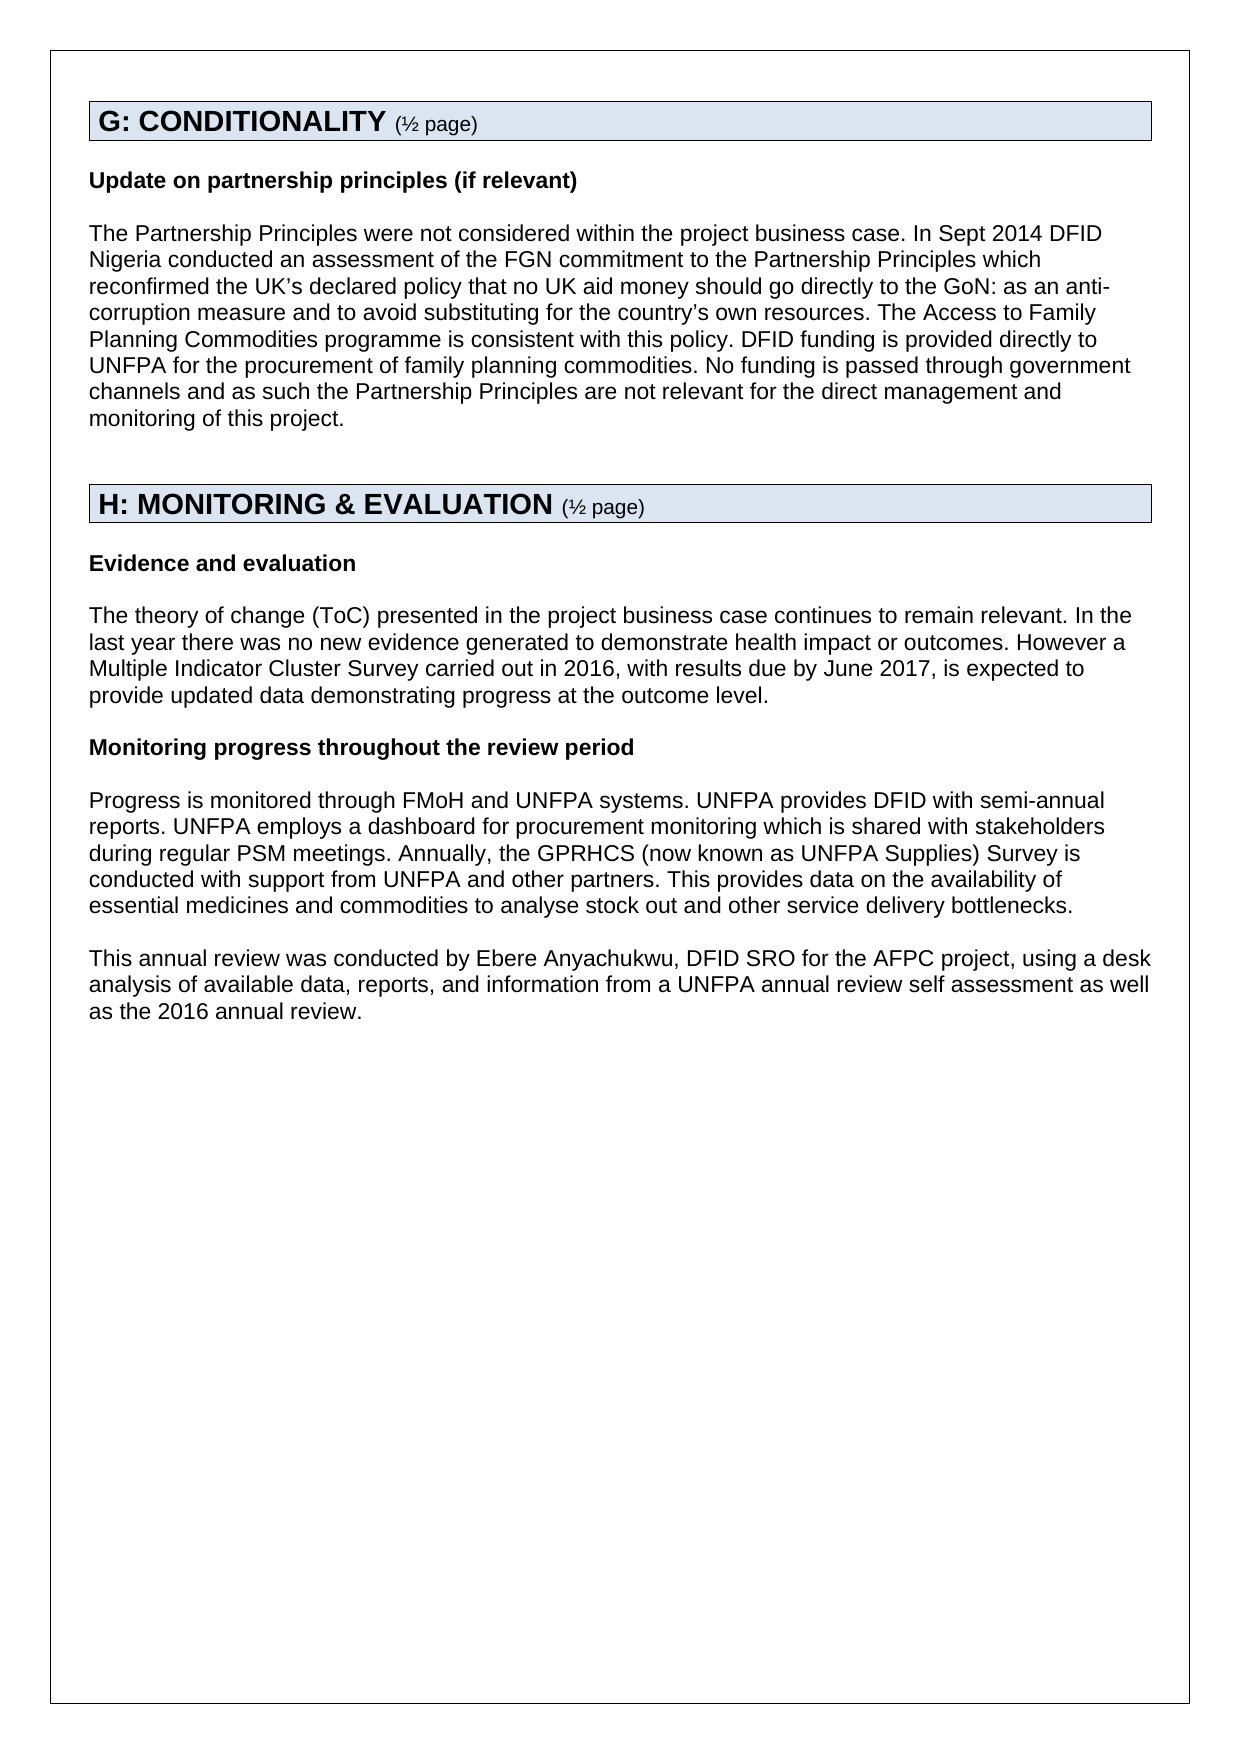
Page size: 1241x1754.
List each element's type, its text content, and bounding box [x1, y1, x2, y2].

text Progress is monitored through FMoH and UNFPA systems. UNFPA provides DFID with semi-annual reports. UNFPA employs a dashboard for procurement monitoring which is shared with stakeholders during regular PSM meetings. Annually, the GPRHCS (now known as UNFPA Supplies) Survey is conducted with support from UNFPA and other partners. This provides data on the availability of essential medicines and commodities to analyse stock out and other service delivery bottlenecks. [89, 787, 1152, 919]
text H: MONITORING & EVALUATION (½ page) [90, 485, 1151, 522]
text The Partnership Principles were not considered within the project business case. In Sept 2014 DFID Nigeria conducted an assessment of the FGN commitment to the Partnership Principles which reconfirmed the UK’s declared policy that no UK aid money should go directly to the GoN: as an anti-corruption measure and to avoid substituting for the country’s own resources. The Access to Family Planning Commodities programme is consistent with this policy. DFID funding is provided directly to UNFPA for the procurement of family planning commodities. No funding is passed through government channels and as such the Partnership Principles are not relevant for the direct management and monitoring of this project. [89, 220, 1152, 431]
text Update on partnership principles (if relevant) [89, 167, 1152, 194]
text Evidence and evaluation [89, 550, 1152, 576]
text The theory of change (ToC) presented in the project business case continues to remain relevant. In the last year there was no new evidence generated to demonstrate health impact or outcomes. However a Multiple Indicator Cluster Survey carried out in 2016, with results due by June 2017, is expected to provide updated data demonstrating progress at the outcome level. [89, 602, 1152, 708]
text G: CONDITIONALITY (½ page) [90, 102, 1151, 140]
text This annual review was conducted by Ebere Anyachukwu, DFID SRO for the AFPC project, using a desk analysis of available data, reports, and information from a UNFPA annual review self assessment as well as the 2016 annual review. [89, 945, 1152, 1024]
text Monitoring progress throughout the review period [89, 734, 1152, 761]
